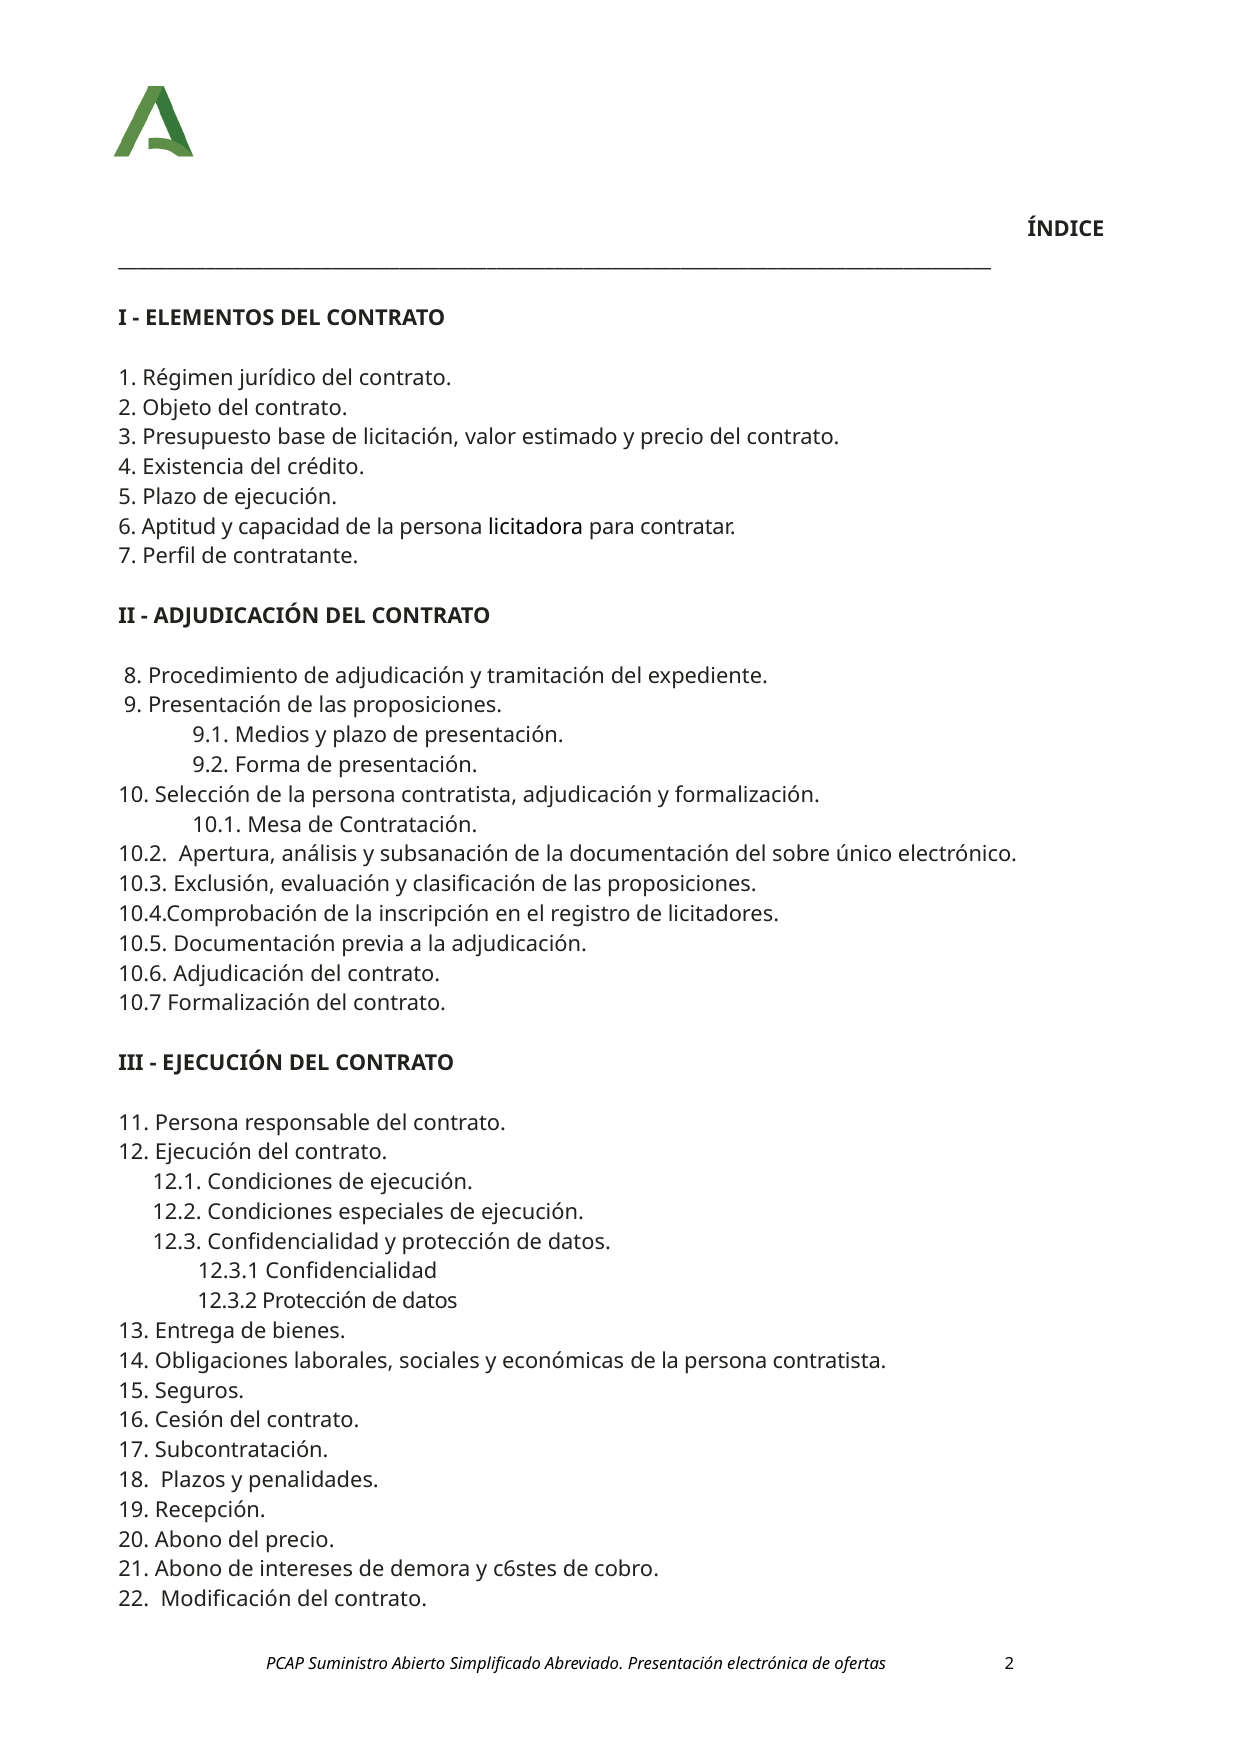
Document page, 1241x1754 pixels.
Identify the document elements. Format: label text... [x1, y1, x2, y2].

text 10.5. Documentación previa a la adjudicación. [118, 928, 1104, 957]
text 10.2. Apertura, análisis y subsanación de la documentación del sobre único electrónico. [118, 838, 1104, 868]
text 8. Procedimiento de adjudicación y tramitación del expediente. [118, 659, 1104, 689]
text 12.3. Confidencialidad y protección de datos. [118, 1226, 1104, 1255]
text 10.7 Formalización del contrato. [118, 987, 1104, 1017]
text 6. Aptitud y capacidad de la persona licitadora para contratar. [118, 511, 1104, 540]
text 4. Existencia del crédito. [118, 451, 1104, 481]
text 18. Plazos y penalidades. [118, 1464, 1104, 1494]
text 21. Abono de intereses de demora y c6stes de cobro. [118, 1553, 1104, 1583]
text 12.3.1 Confidencialidad [118, 1255, 1104, 1285]
text 10.6. Adjudicación del contrato. [118, 957, 1104, 987]
text I - ELEMENTOS DEL CONTRATO [118, 302, 1104, 332]
text 14. Obligaciones laborales, sociales y económicas de la persona contratista. [118, 1345, 1104, 1374]
text 11. Persona responsable del contrato. [118, 1106, 1104, 1136]
text 20. Abono del precio. [118, 1523, 1104, 1553]
text 16. Cesión del contrato. [118, 1404, 1104, 1434]
text __________________________________________________________________________________________ [118, 242, 1104, 272]
text 2. Objeto del contrato. [118, 391, 1104, 421]
text 12.2. Condiciones especiales de ejecución. [118, 1196, 1104, 1226]
text 13. Entrega de bienes. [118, 1315, 1104, 1345]
text 7. Perfil de contratante. [118, 540, 1104, 570]
text 10.3. Exclusión, evaluación y clasificación de las proposiciones. [118, 868, 1104, 898]
text 12. Ejecución del contrato. [118, 1136, 1104, 1166]
text 1. Régimen jurídico del contrato. [118, 362, 1104, 391]
text 19. Recepción. [118, 1494, 1104, 1523]
picture [109, 81, 198, 161]
text 22. Modificación del contrato. [118, 1583, 1104, 1613]
text 3. Presupuesto base de licitación, valor estimado y precio del contrato. [118, 421, 1104, 451]
text 15. Seguros. [118, 1374, 1104, 1404]
text 12.3.2 Protección de datos [118, 1285, 1104, 1315]
text 10. Selección de la persona contratista, adjudicación y formalización. [118, 779, 1104, 808]
text III - EJECUCIÓN DEL CONTRATO [118, 1047, 1104, 1077]
text 9.1. Medios y plazo de presentación. [118, 719, 1104, 749]
text 17. Subcontratación. [118, 1434, 1104, 1464]
text ÍNDICE [118, 213, 1104, 242]
text 10.1. Mesa de Contratación. [118, 808, 1104, 838]
text 9.2. Forma de presentación. [118, 749, 1104, 779]
text II - ADJUDICACIÓN DEL CONTRATO [118, 600, 1104, 630]
text 10.4.Comprobación de la inscripción en el registro de licitadores. [118, 898, 1104, 928]
text 5. Plazo de ejecución. [118, 481, 1104, 511]
text 12.1. Condiciones de ejecución. [118, 1166, 1104, 1196]
text 9. Presentación de las proposiciones. [118, 689, 1104, 719]
